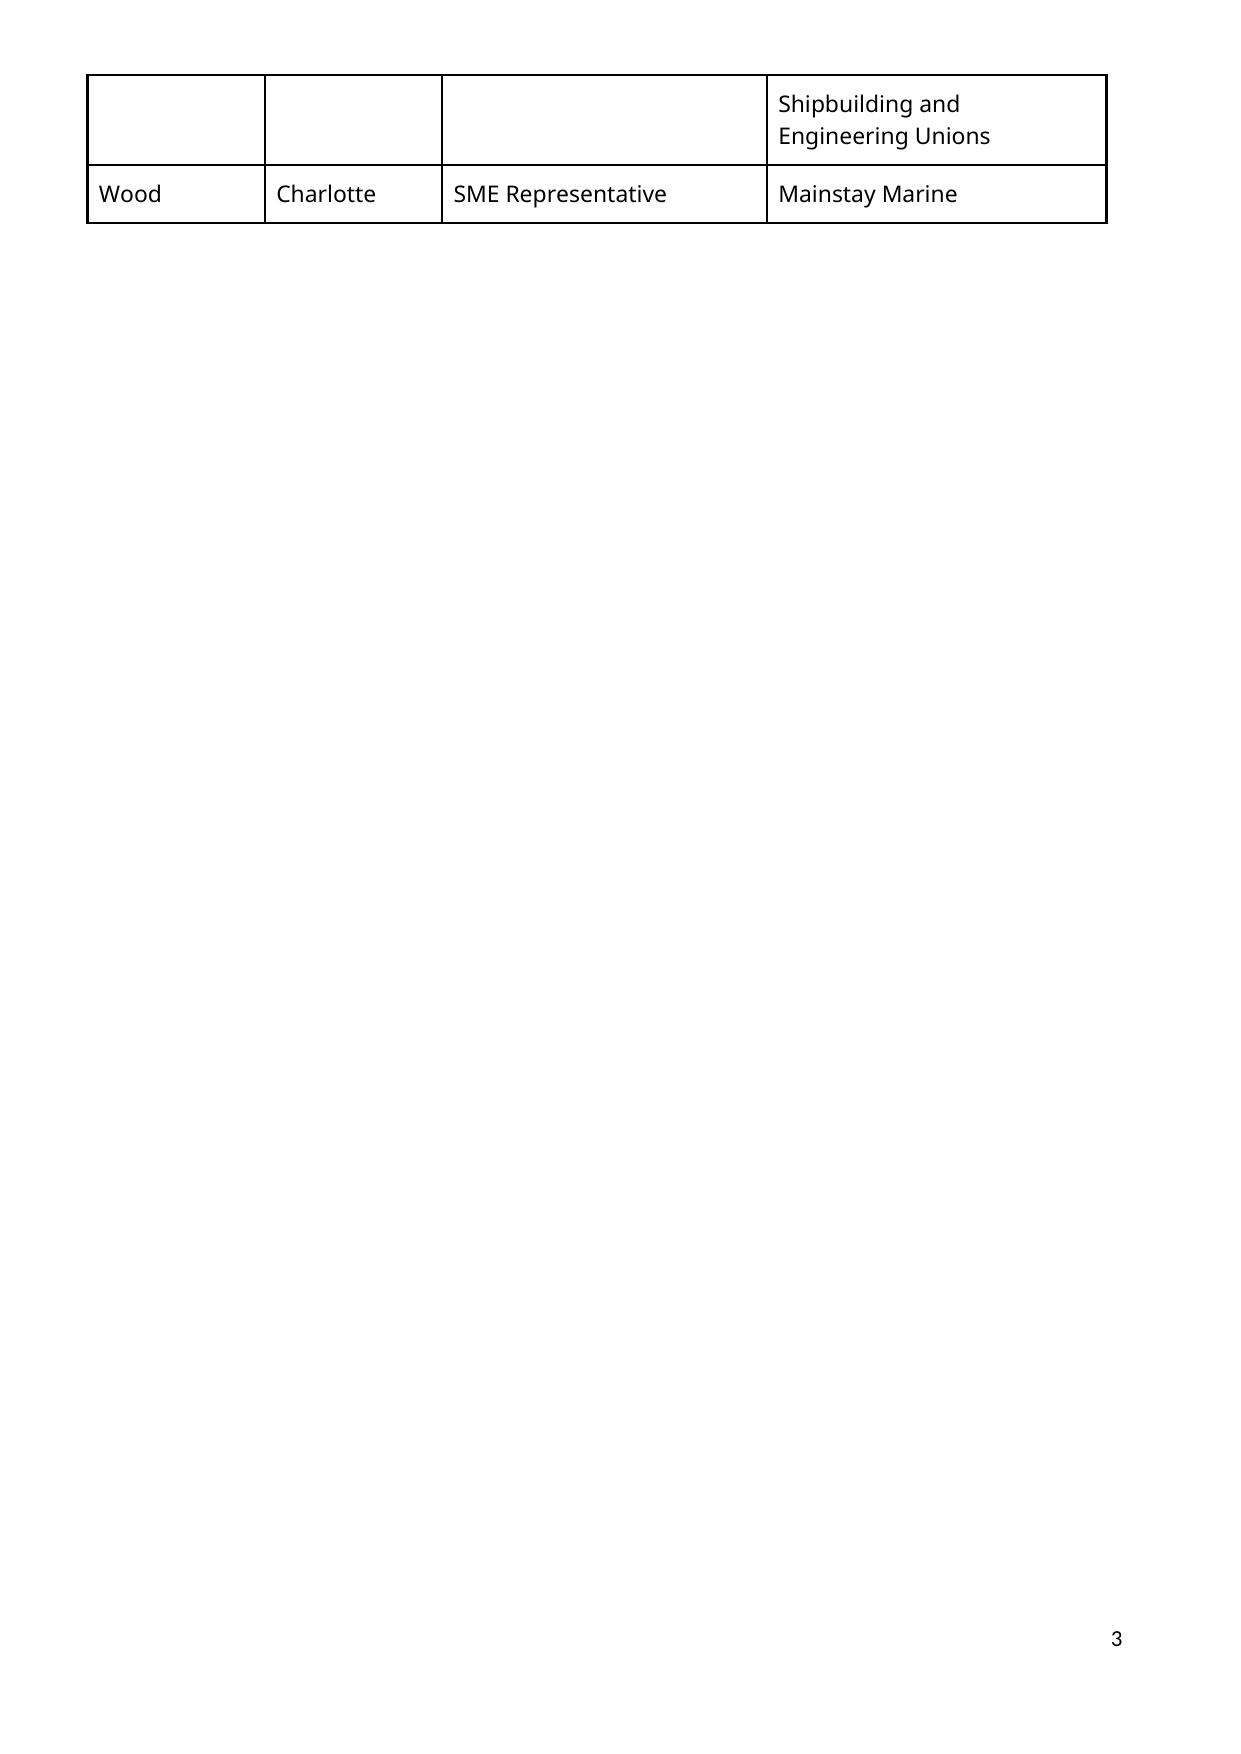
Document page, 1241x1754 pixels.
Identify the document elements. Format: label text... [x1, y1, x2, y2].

table_cell Charlotte [266, 166, 441, 222]
table_cell Mainstay Marine [768, 166, 1105, 222]
table_cell [89, 76, 264, 163]
table_cell Shipbuilding and Engineering Unions [768, 76, 1105, 163]
table_cell SME Representative [443, 166, 766, 222]
table_cell [266, 76, 441, 163]
table_cell Wood [89, 166, 264, 222]
table_cell [443, 76, 766, 163]
